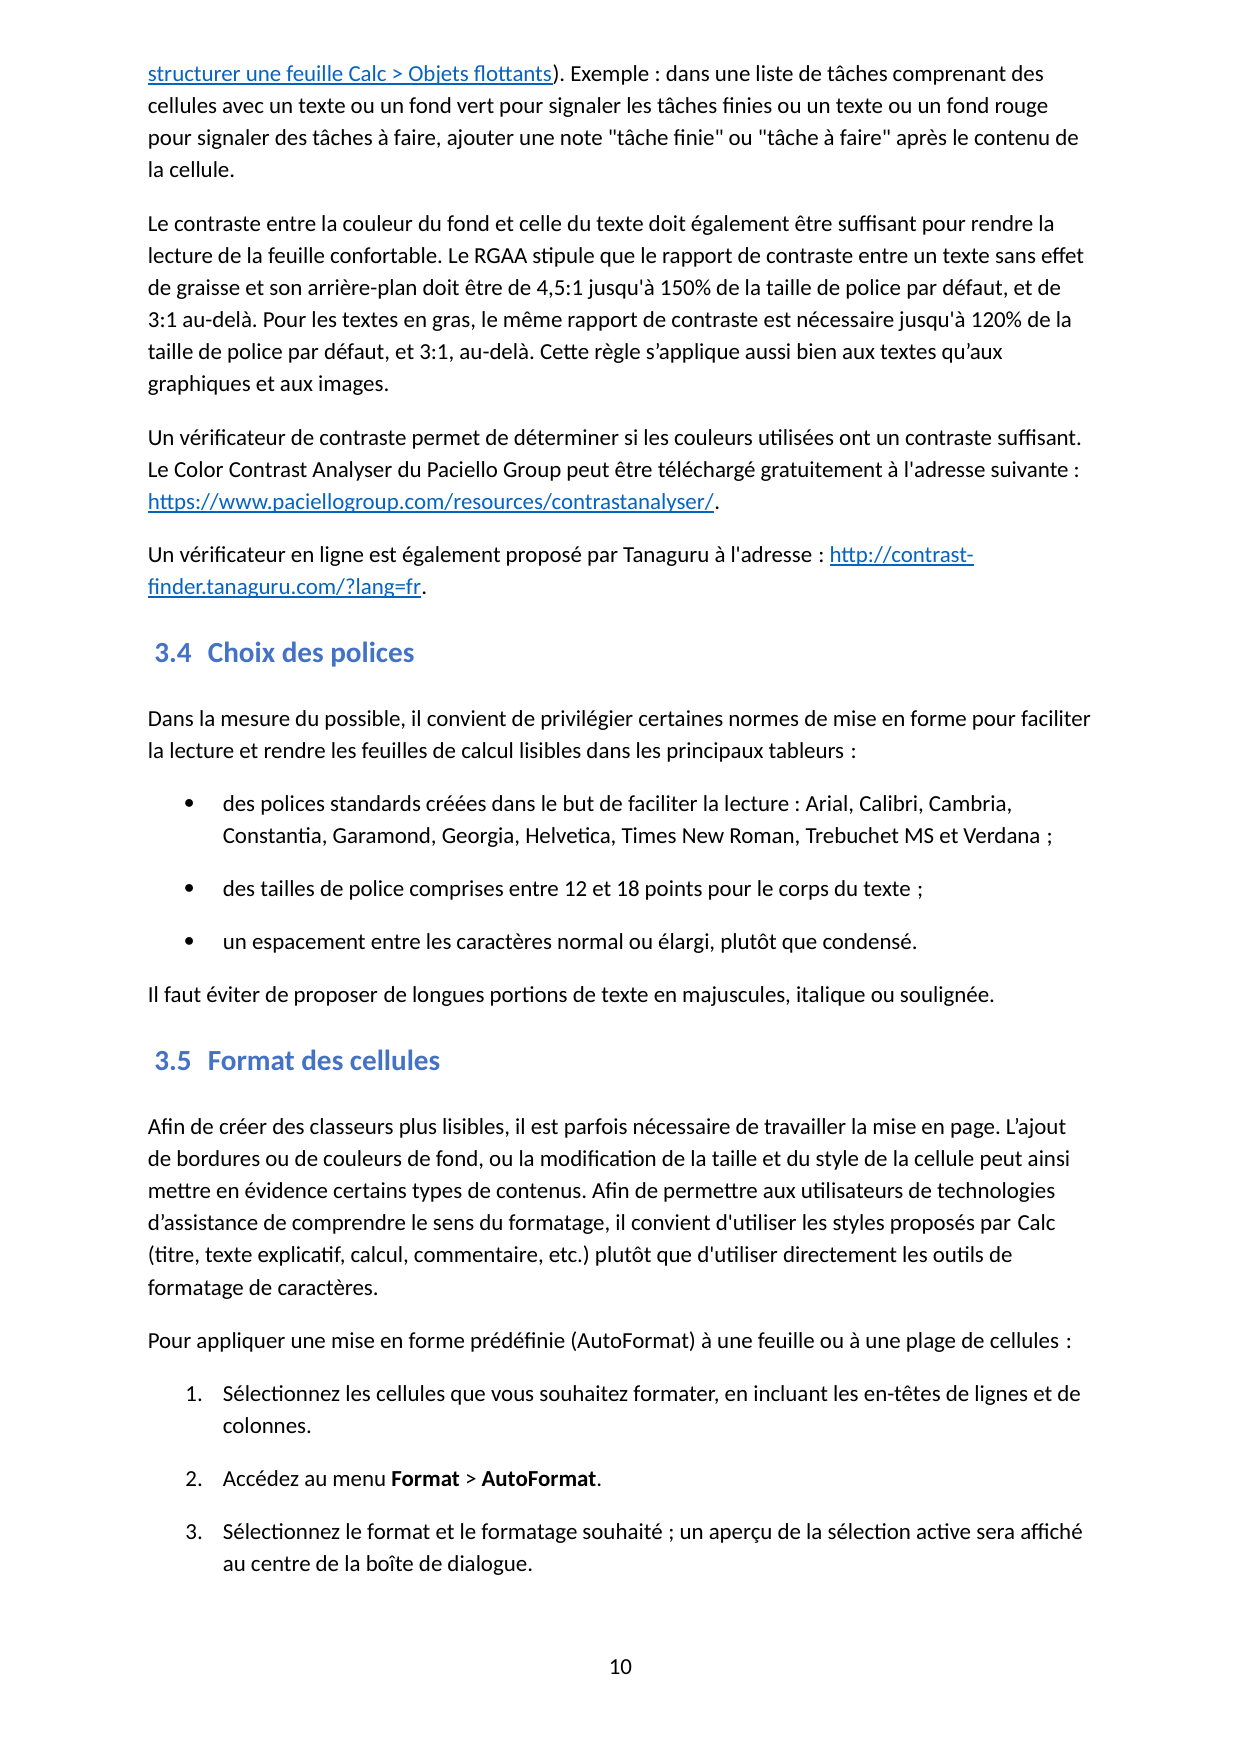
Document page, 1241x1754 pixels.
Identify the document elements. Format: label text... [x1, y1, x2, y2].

text Un vérificateur en ligne est également proposé par Tanaguru à l'adresse : http://contrast-finder.tanaguru.com/?lang=fr. [148, 540, 1093, 600]
text Afin de créer des classeurs plus lisibles, il est parfois nécessaire de travailler la mise en page. L’ajout de bordures ou de couleurs de fond, ou la modification de la taille et du style de la cellule peut ainsi mettre en évidence certains types de contenus. Afin de permettre aux utilisateurs de technologies d’assistance de comprendre le sens du formatage, il convient d'utiliser les styles proposés par Calc (titre, texte explicatif, calcul, commentaire, etc.) plutôt que d'utiliser directement les outils de formatage de caractères. [148, 1112, 1093, 1301]
text Dans la mesure du possible, il convient de privilégier certaines normes de mise en forme pour faciliter la lecture et rendre les feuilles de calcul lisibles dans les principaux tableurs : [148, 704, 1093, 764]
list des tailles de police comprises entre 12 et 18 points pour le corps du texte ; [185, 874, 1093, 902]
list des polices standards créées dans le but de faciliter la lecture : Arial, Calibri, Cambria, Constantia, Garamond, Georgia, Helvetica, Times New Roman, Trebuchet MS et Verdana ; [185, 789, 1093, 849]
text Il faut éviter de proposer de longues portions de texte en majuscules, italique ou soulignée. [148, 980, 1093, 1008]
list un espacement entre les caractères normal ou élargi, plutôt que condensé. [185, 927, 1093, 955]
text structurer une feuille Calc > Objets flottants). Exemple : dans une liste de tâches comprenant des cellules avec un texte ou un fond vert pour signaler les tâches finies ou un texte ou un fond rouge pour signaler des tâches à faire, ajouter une note "tâche finie" ou "tâche à faire" après le contenu de la cellule. [148, 59, 1093, 184]
text Le contraste entre la couleur du fond et celle du texte doit également être suffisant pour rendre la lecture de la feuille confortable. Le RGAA stipule que le rapport de contraste entre un texte sans effet de graisse et son arrière-plan doit être de 4,5:1 jusqu'à 150% de la taille de police par défaut, et de 3:1 au-delà. Pour les textes en gras, le même rapport de contraste est nécessaire jusqu'à 120% de la taille de police par défaut, et 3:1, au-delà. Cette règle s’applique aussi bien aux textes qu’aux graphiques et aux images. [148, 209, 1093, 398]
list Sélectionnez le format et le formatage souhaité ; un aperçu de la sélection active sera affiché au centre de la boîte de dialogue. [185, 1517, 1093, 1577]
text Un vérificateur de contraste permet de déterminer si les couleurs utilisées ont un contraste suffisant. Le Color Contrast Analyser du Paciello Group peut être téléchargé gratuitement à l'adresse suivante : https://www.paciellogroup.com/resources/contrastanalyser/. [148, 423, 1093, 515]
text Pour appliquer une mise en forme prédéfinie (AutoFormat) à une feuille ou à une plage de cellules : [148, 1326, 1093, 1354]
subtitle Format des cellules [148, 1042, 1093, 1077]
list Accédez au menu Format > AutoFormat. [185, 1464, 1093, 1492]
list Sélectionnez les cellules que vous souhaitez formater, en incluant les en-têtes de lignes et de colonnes. [185, 1379, 1093, 1439]
subtitle Choix des polices [148, 634, 1093, 669]
